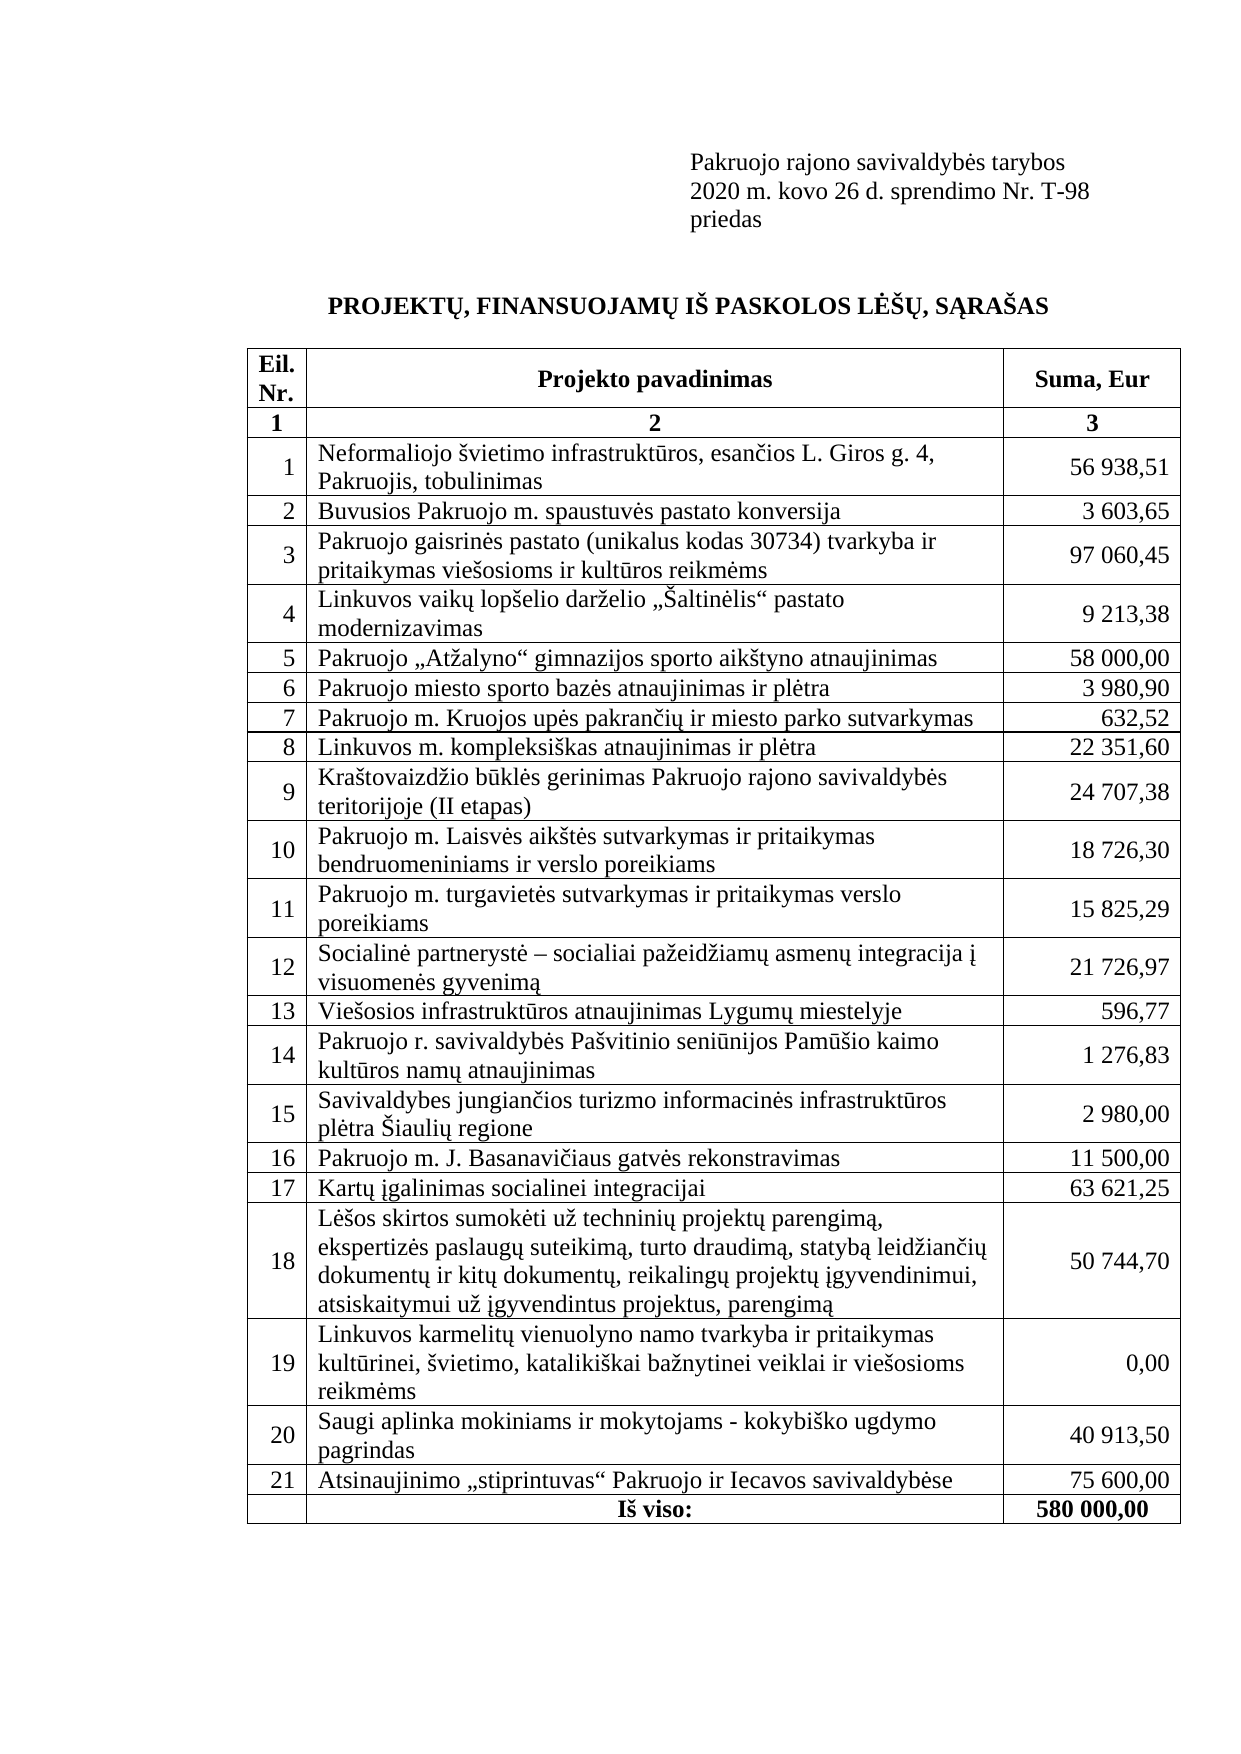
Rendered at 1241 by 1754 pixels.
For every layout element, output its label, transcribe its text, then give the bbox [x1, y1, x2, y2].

table_cell 9 [248, 762, 306, 820]
table_cell Savivaldybes jungiančios turizmo informacinės infrastruktūros plėtra Šiaulių regione [307, 1085, 1003, 1142]
text PROJEKTŲ, FINANSUOJAMŲ IŠ PASKOLOS LĖŠŲ, SĄRAŠAS [177, 291, 1181, 319]
table_cell Saugi aplinka mokiniams ir mokytojams - kokybiško ugdymo pagrindas [307, 1406, 1003, 1464]
table_cell 56 938,51 [1004, 438, 1180, 495]
table_cell 18 [248, 1203, 306, 1318]
table_cell 10 [248, 821, 306, 878]
table_cell Pakruojo m. turgavietės sutvarkymas ir pritaikymas verslo poreikiams [307, 879, 1003, 937]
table_cell Pakruojo m. J. Basanavičiaus gatvės rekonstravimas [307, 1143, 1003, 1172]
table_cell 6 [248, 673, 306, 702]
table_cell 3 980,90 [1004, 673, 1180, 702]
table_cell 3 [248, 526, 306, 583]
text 2020 m. kovo 26 d. sprendimo Nr. T-98 [177, 176, 1181, 204]
table_cell 21 726,97 [1004, 938, 1180, 995]
table_cell 1 276,83 [1004, 1026, 1180, 1084]
table_cell 2 [248, 496, 306, 525]
table_cell 596,77 [1004, 996, 1180, 1025]
table_cell 3 603,65 [1004, 496, 1180, 525]
table_cell 2 [307, 408, 1003, 437]
table_cell Kartų įgalinimas socialinei integracijai [307, 1173, 1003, 1202]
table_cell Linkuvos m. kompleksiškas atnaujinimas ir plėtra [307, 733, 1003, 761]
text Pakruojo rajono savivaldybės tarybos [177, 147, 1181, 176]
table_cell 1 [248, 438, 306, 495]
table_cell 4 [248, 585, 306, 642]
table_cell 11 [248, 879, 306, 937]
table_cell Pakruojo miesto sporto bazės atnaujinimas ir plėtra [307, 673, 1003, 702]
table_cell Kraštovaizdžio būklės gerinimas Pakruojo rajono savivaldybės teritorijoje (II etapas) [307, 762, 1003, 820]
table_cell 8 [248, 733, 306, 761]
table_cell 632,52 [1004, 703, 1180, 731]
table_cell 17 [248, 1173, 306, 1202]
table_cell Pakruojo r. savivaldybės Pašvitinio seniūnijos Pamūšio kaimo kultūros namų atnaujinimas [307, 1026, 1003, 1084]
table_cell Buvusios Pakruojo m. spaustuvės pastato konversija [307, 496, 1003, 525]
table_cell 1 [248, 408, 306, 437]
table_cell Iš viso: [307, 1495, 1003, 1523]
table_cell 12 [248, 938, 306, 995]
table_cell 15 [248, 1085, 306, 1142]
table_cell 18 726,30 [1004, 821, 1180, 878]
table_cell Atsinaujinimo „stiprintuvas“ Pakruojo ir Iecavos savivaldybėse [307, 1465, 1003, 1493]
table_cell 16 [248, 1143, 306, 1172]
table_cell 63 621,25 [1004, 1173, 1180, 1202]
table_cell 13 [248, 996, 306, 1025]
table_cell Pakruojo m. Kruojos upės pakrančių ir miesto parko sutvarkymas [307, 703, 1003, 731]
text priedas [177, 204, 1181, 233]
table_cell 14 [248, 1026, 306, 1084]
table_header Eil. Nr. [248, 349, 306, 407]
table_cell 24 707,38 [1004, 762, 1180, 820]
table_cell 21 [248, 1465, 306, 1493]
table_cell [248, 1495, 306, 1523]
table_cell 7 [248, 703, 306, 731]
table_cell Neformaliojo švietimo infrastruktūros, esančios L. Giros g. 4, Pakruojis, tobulinimas [307, 438, 1003, 495]
table_header Suma, Eur [1004, 349, 1180, 407]
table_cell Viešosios infrastruktūros atnaujinimas Lygumų miestelyje [307, 996, 1003, 1025]
table_cell 9 213,38 [1004, 585, 1180, 642]
table_cell Lėšos skirtos sumokėti už techninių projektų parengimą, ekspertizės paslaugų suteikimą, turto draudimą, statybą leidžiančių dokumentų ir kitų dokumentų, reikalingų projektų įgyvendinimui, atsiskaitymui už įgyvendintus projektus, parengimą [307, 1203, 1003, 1318]
table_cell 0,00 [1004, 1319, 1180, 1405]
table_cell 75 600,00 [1004, 1465, 1180, 1493]
table_cell 2 980,00 [1004, 1085, 1180, 1142]
table_cell 11 500,00 [1004, 1143, 1180, 1172]
table_cell Socialinė partnerystė – socialiai pažeidžiamų asmenų integracija į visuomenės gyvenimą [307, 938, 1003, 995]
table_cell 20 [248, 1406, 306, 1464]
table_cell 40 913,50 [1004, 1406, 1180, 1464]
table_cell Pakruojo gaisrinės pastato (unikalus kodas 30734) tvarkyba ir pritaikymas viešosioms ir kultūros reikmėms [307, 526, 1003, 583]
table_cell 50 744,70 [1004, 1203, 1180, 1318]
table_cell 19 [248, 1319, 306, 1405]
table_header Projekto pavadinimas [307, 349, 1003, 407]
table_cell 580 000,00 [1004, 1495, 1180, 1523]
table_cell 97 060,45 [1004, 526, 1180, 583]
table_cell Linkuvos karmelitų vienuolyno namo tvarkyba ir pritaikymas kultūrinei, švietimo, katalikiškai bažnytinei veiklai ir viešosioms reikmėms [307, 1319, 1003, 1405]
table_cell Pakruojo „Atžalyno“ gimnazijos sporto aikštyno atnaujinimas [307, 643, 1003, 672]
table_cell 3 [1004, 408, 1180, 437]
table_cell 22 351,60 [1004, 733, 1180, 761]
table_cell Pakruojo m. Laisvės aikštės sutvarkymas ir pritaikymas bendruomeniniams ir verslo poreikiams [307, 821, 1003, 878]
table_cell 58 000,00 [1004, 643, 1180, 672]
table_cell 15 825,29 [1004, 879, 1180, 937]
table_cell 5 [248, 643, 306, 672]
table_cell Linkuvos vaikų lopšelio darželio „Šaltinėlis“ pastato modernizavimas [307, 585, 1003, 642]
